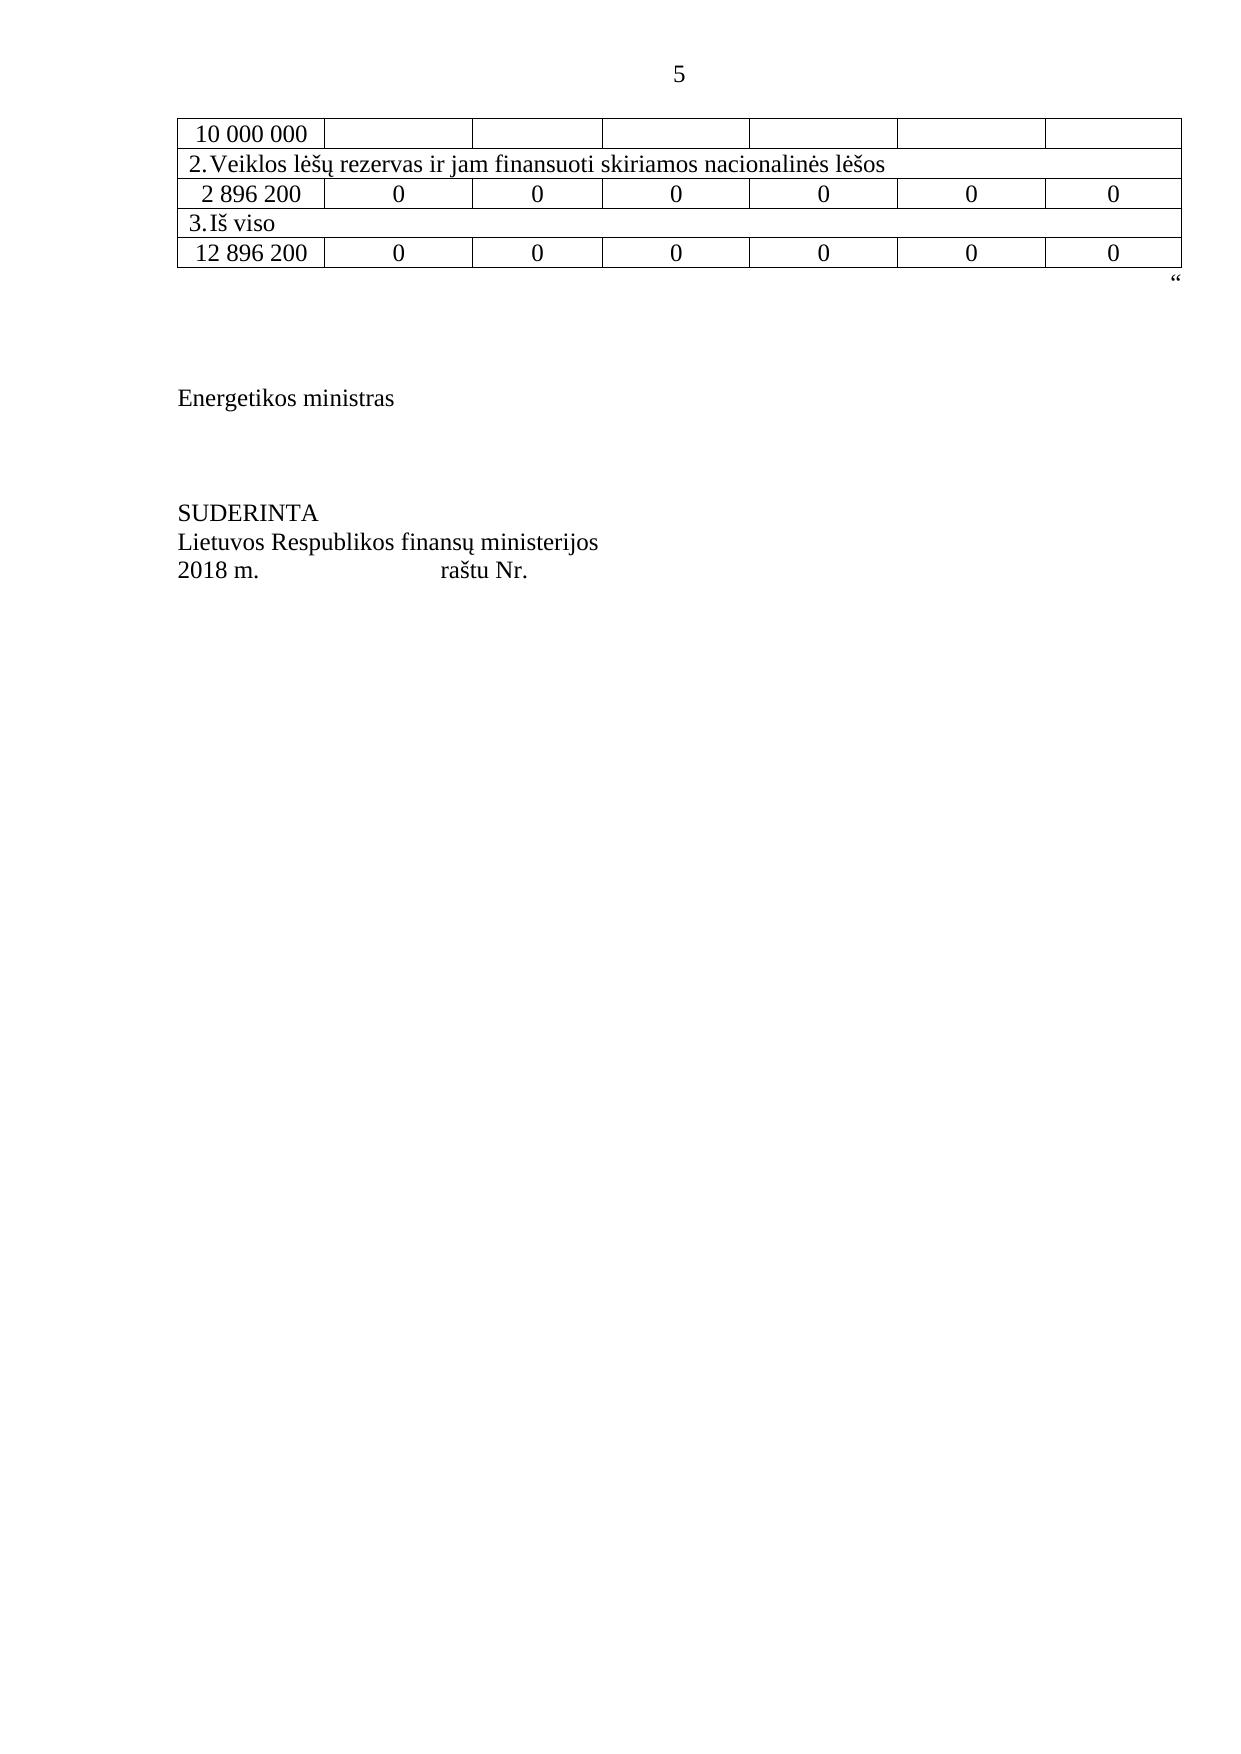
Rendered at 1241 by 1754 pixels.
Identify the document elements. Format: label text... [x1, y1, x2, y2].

table_cell 0 [1046, 179, 1181, 207]
table_cell [603, 119, 749, 148]
table_cell 0 [898, 238, 1045, 267]
table_cell 0 [325, 179, 472, 207]
table_cell 0 [750, 179, 897, 207]
text Energetikos ministras [177, 383, 1181, 412]
text 2018 m. raštu Nr. [177, 556, 1181, 584]
text “ [177, 268, 1181, 297]
table_cell [898, 119, 1045, 148]
text SUDERINTA [177, 498, 1181, 527]
table_cell 10 000 000 [178, 119, 324, 148]
table_cell 3. Iš viso [178, 209, 1181, 237]
table_cell 0 [898, 179, 1045, 207]
table_cell [473, 119, 602, 148]
table_cell 0 [473, 179, 602, 207]
table_cell 0 [750, 238, 897, 267]
table_cell 2. Veiklos lėšų rezervas ir jam finansuoti skiriamos nacionalinės lėšos [178, 149, 1181, 178]
text Lietuvos Respublikos finansų ministerijos [177, 527, 1181, 556]
table_cell [325, 119, 472, 148]
table_cell [1046, 119, 1181, 148]
table_cell 0 [603, 179, 749, 207]
table_cell 0 [473, 238, 602, 267]
table_cell 2 896 200 [178, 179, 324, 207]
table_cell 0 [603, 238, 749, 267]
table_cell [750, 119, 897, 148]
table_cell 0 [1046, 238, 1181, 267]
table_cell 12 896 200 [178, 238, 324, 267]
table_cell 0 [325, 238, 472, 267]
